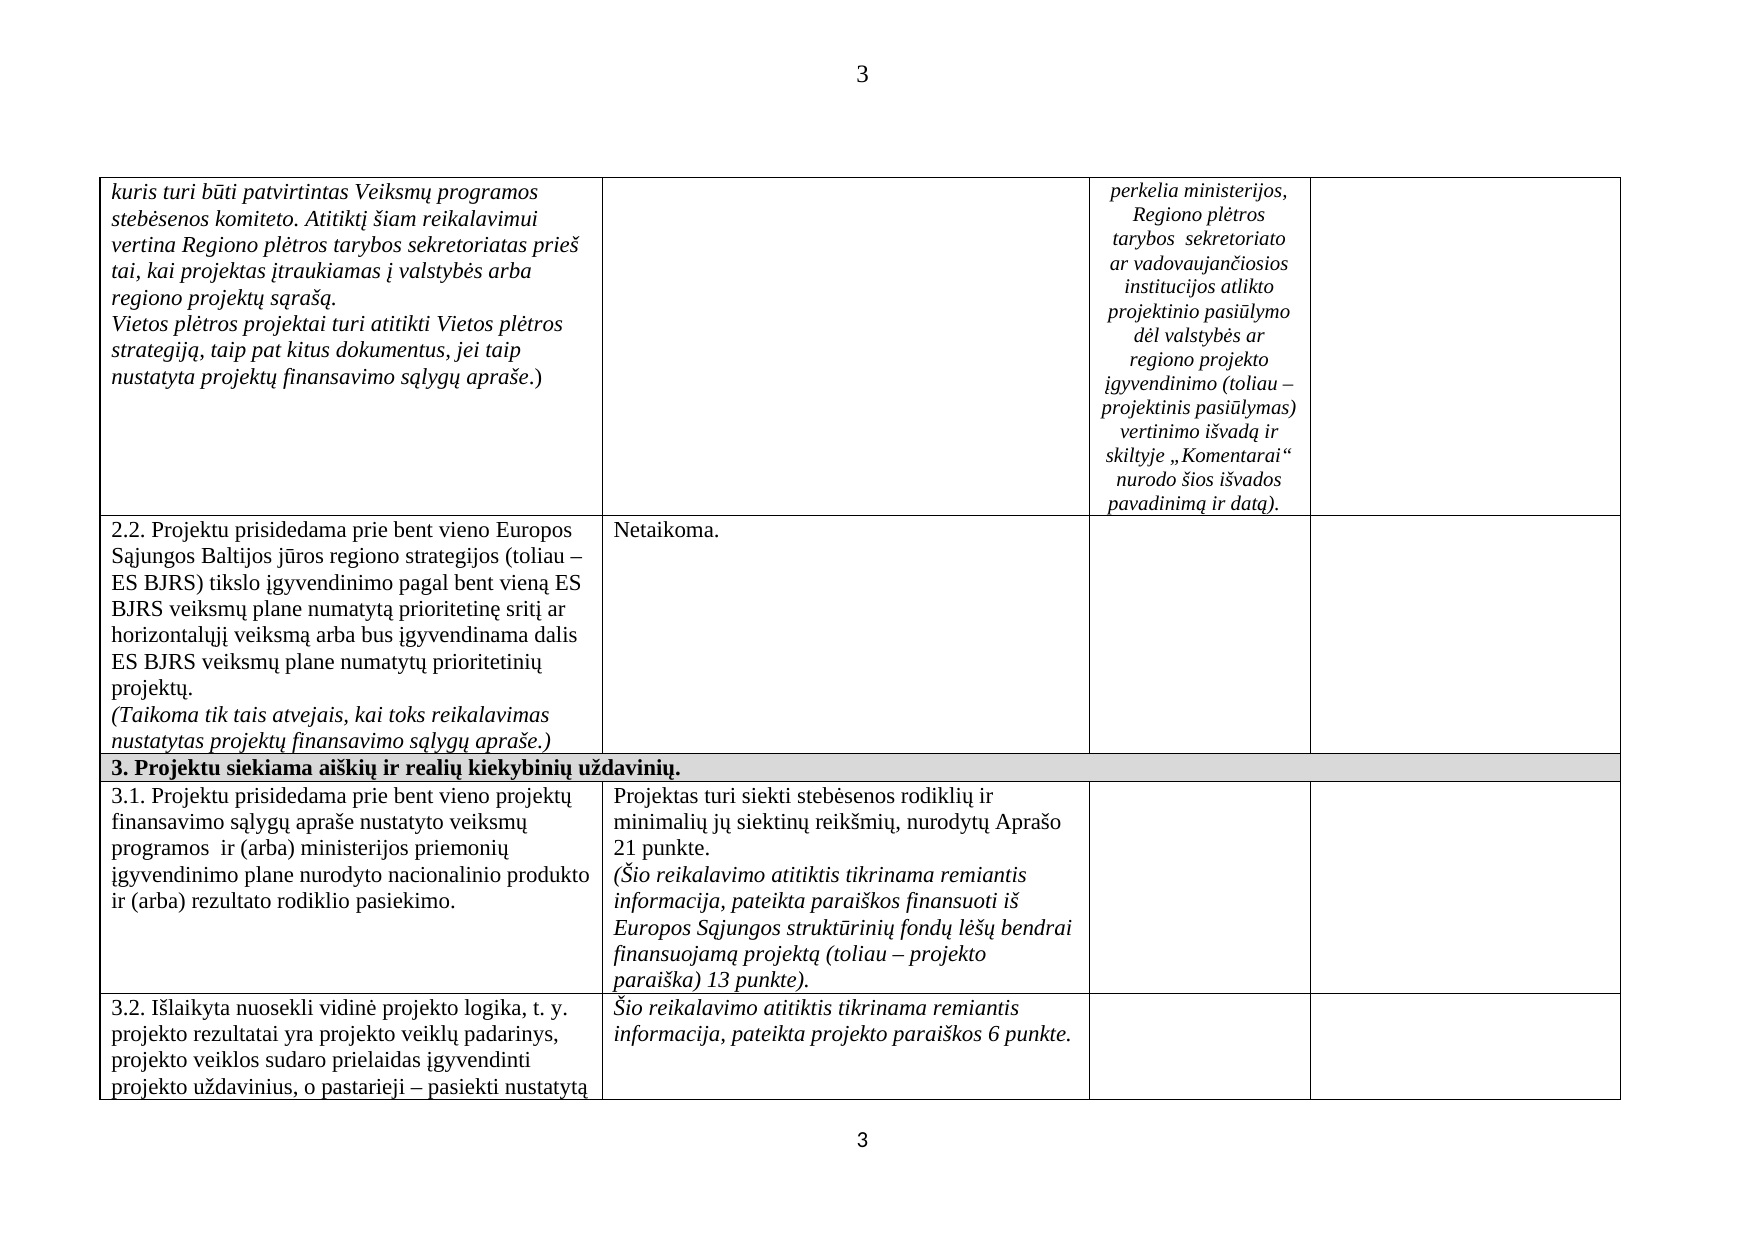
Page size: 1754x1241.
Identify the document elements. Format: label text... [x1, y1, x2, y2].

table_cell [1311, 178, 1620, 515]
table_cell Projektas turi siekti stebėsenos rodiklių ir minimalių jų siektinų reikšmių, nurodytų Aprašo 21 punkte. (Šio reikalavimo atitiktis tikrinama remiantis informacija, pateikta paraiškos finansuoti iš Europos Sąjungos struktūrinių fondų lėšų bendrai finansuojamą projektą (toliau – projekto paraiška) 13 punkte). [603, 782, 1089, 993]
table_cell Netaikoma. [603, 516, 1089, 753]
table_cell [1090, 994, 1310, 1099]
table_cell [1311, 516, 1620, 753]
table_cell [1090, 782, 1310, 993]
table_cell Šio reikalavimo atitiktis tikrinama remiantis informacija, pateikta projekto paraiškos 6 punkte. [603, 994, 1089, 1099]
table_cell [1311, 782, 1620, 993]
table_cell 2.2. Projektu prisidedama prie bent vieno Europos Sąjungos Baltijos jūros regiono strategijos (toliau – ES BJRS) tikslo įgyvendinimo pagal bent vieną ES BJRS veiksmų plane numatytą prioritetinę sritį ar horizontalųjį veiksmą arba bus įgyvendinama dalis ES BJRS veiksmų plane numatytų prioritetinių projektų. (Taikoma tik tais atvejais, kai toks reikalavimas nustatytas projektų finansavimo sąlygų apraše.) [101, 516, 602, 753]
table_cell 3.1. Projektu prisidedama prie bent vieno projektų finansavimo sąlygų apraše nustatyto veiksmų programos ir (arba) ministerijos priemonių įgyvendinimo plane nurodyto nacionalinio produkto ir (arba) rezultato rodiklio pasiekimo. [101, 782, 602, 993]
table_cell [1090, 516, 1310, 753]
table_cell [603, 178, 1089, 515]
table_cell 3.2. Išlaikyta nuosekli vidinė projekto logika, t. y. projekto rezultatai yra projekto veiklų padarinys, projekto veiklos sudaro prielaidas įgyvendinti projekto uždavinius, o pastarieji – pasiekti nustatytą [101, 994, 602, 1099]
table_cell 3. Projektu siekiama aiškių ir realių kiekybinių uždavinių. [101, 754, 1620, 781]
table_cell kuris turi būti patvirtintas Veiksmų programos stebėsenos komiteto. Atitiktį šiam reikalavimui vertina Regiono plėtros tarybos sekretoriatas prieš tai, kai projektas įtraukiamas į valstybės arba regiono projektų sąrašą. Vietos plėtros projektai turi atitikti Vietos plėtros strategiją, taip pat kitus dokumentus, jei taip nustatyta projektų finansavimo sąlygų apraše.) [101, 178, 602, 515]
table_cell perkelia ministerijos, Regiono plėtros tarybos sekretoriato ar vadovaujančiosios institucijos atlikto projektinio pasiūlymo dėl valstybės ar regiono projekto įgyvendinimo (toliau – projektinis pasiūlymas) vertinimo išvadą ir skiltyje „Komentarai“ nurodo šios išvados pavadinimą ir datą). [1090, 178, 1310, 515]
table_cell [1311, 994, 1620, 1099]
